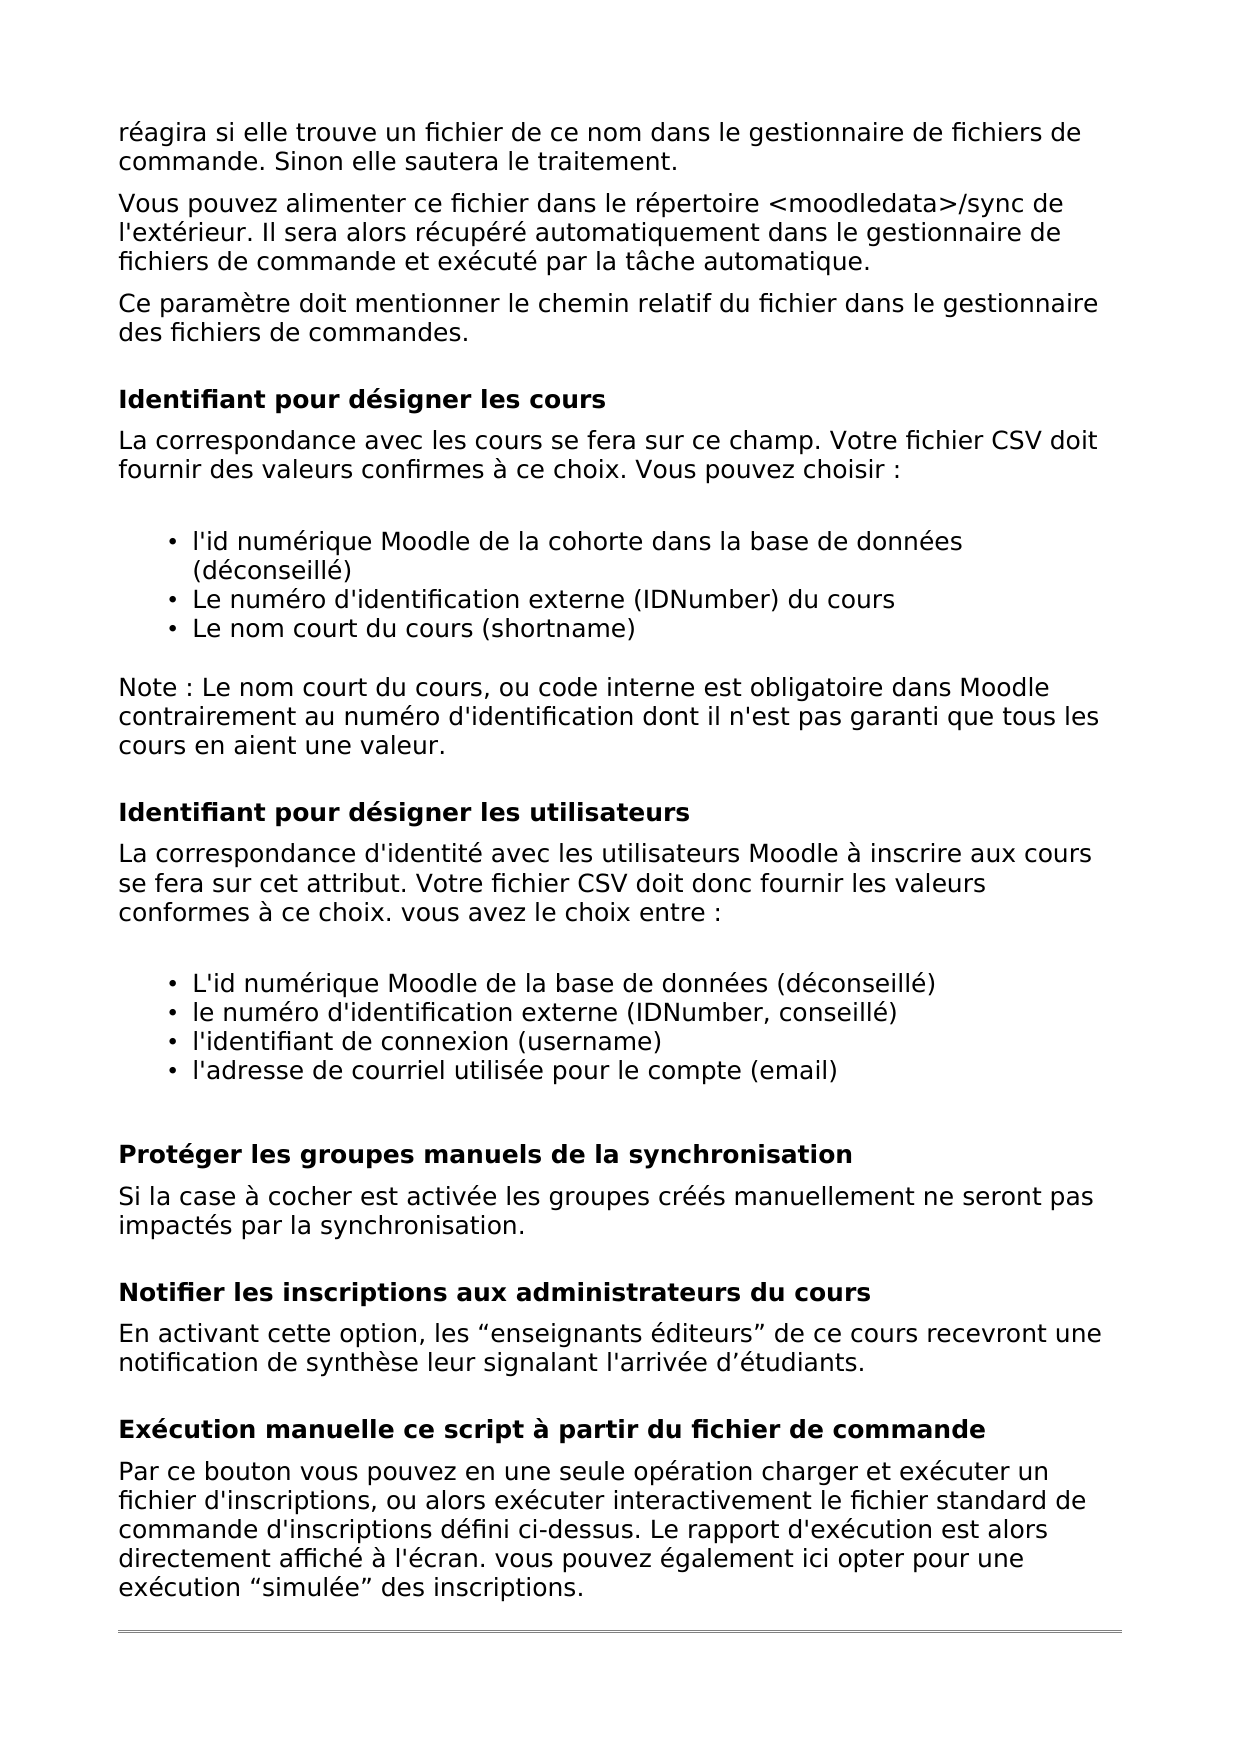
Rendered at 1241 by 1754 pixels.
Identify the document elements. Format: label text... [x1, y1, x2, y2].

subtitle Protéger les groupes manuels de la synchronisation [118, 1140, 1122, 1169]
text réagira si elle trouve un fichier de ce nom dans le gestionnaire de fichiers de commande. Sinon elle sautera le traitement. [118, 118, 1122, 176]
text La correspondance avec les cours se fera sur ce champ. Votre fichier CSV doit fournir des valeurs confirmes à ce choix. Vous pouvez choisir : [118, 426, 1122, 485]
subtitle Identifiant pour désigner les cours [118, 385, 1122, 414]
text Ce paramètre doit mentionner le chemin relatif du fichier dans le gestionnaire des fichiers de commandes. [118, 289, 1122, 347]
text La correspondance d'identité avec les utilisateurs Moodle à inscrire aux cours se fera sur cet attribut. Votre fichier CSV doit donc fournir les valeurs conformes à ce choix. vous avez le choix entre : [118, 839, 1122, 927]
subtitle Exécution manuelle ce script à partir du fichier de commande [118, 1415, 1122, 1444]
text Vous pouvez alimenter ce fichier dans le répertoire <moodledata>/sync de l'extérieur. Il sera alors récupéré automatiquement dans le gestionnaire de fichiers de commande et exécuté par la tâche automatique. [118, 189, 1122, 276]
subtitle Identifiant pour désigner les utilisateurs [118, 798, 1122, 827]
list l'adresse de courriel utilisée pour le compte (email) [177, 1057, 1122, 1086]
subtitle Notifier les inscriptions aux administrateurs du cours [118, 1278, 1122, 1307]
text Note : Le nom court du cours, ou code interne est obligatoire dans Moodle contrairement au numéro d'identification dont il n'est pas garanti que tous les cours en aient une valeur. [118, 673, 1122, 760]
text Si la case à cocher est activée les groupes créés manuellement ne seront pas impactés par la synchronisation. [118, 1182, 1122, 1240]
list l'identifiant de connexion (username) [177, 1027, 1122, 1057]
list Le nom court du cours (shortname) [177, 614, 1122, 643]
text Par ce bouton vous pouvez en une seule opération charger et exécuter un fichier d'inscriptions, ou alors exécuter interactivement le fichier standard de commande d'inscriptions défini ci-dessus. Le rapport d'exécution est alors directement affiché à l'écran. vous pouvez également ici opter pour une exécution “simulée” des inscriptions. [118, 1457, 1122, 1603]
text En activant cette option, les “enseignants éditeurs” de ce cours recevront une notification de synthèse leur signalant l'arrivée d’étudiants. [118, 1319, 1122, 1378]
list L'id numérique Moodle de la base de données (déconseillé) [177, 969, 1122, 998]
list Le numéro d'identification externe (IDNumber) du cours [177, 585, 1122, 614]
list l'id numérique Moodle de la cohorte dans la base de données (déconseillé) [177, 527, 1122, 585]
list le numéro d'identification externe (IDNumber, conseillé) [177, 998, 1122, 1027]
